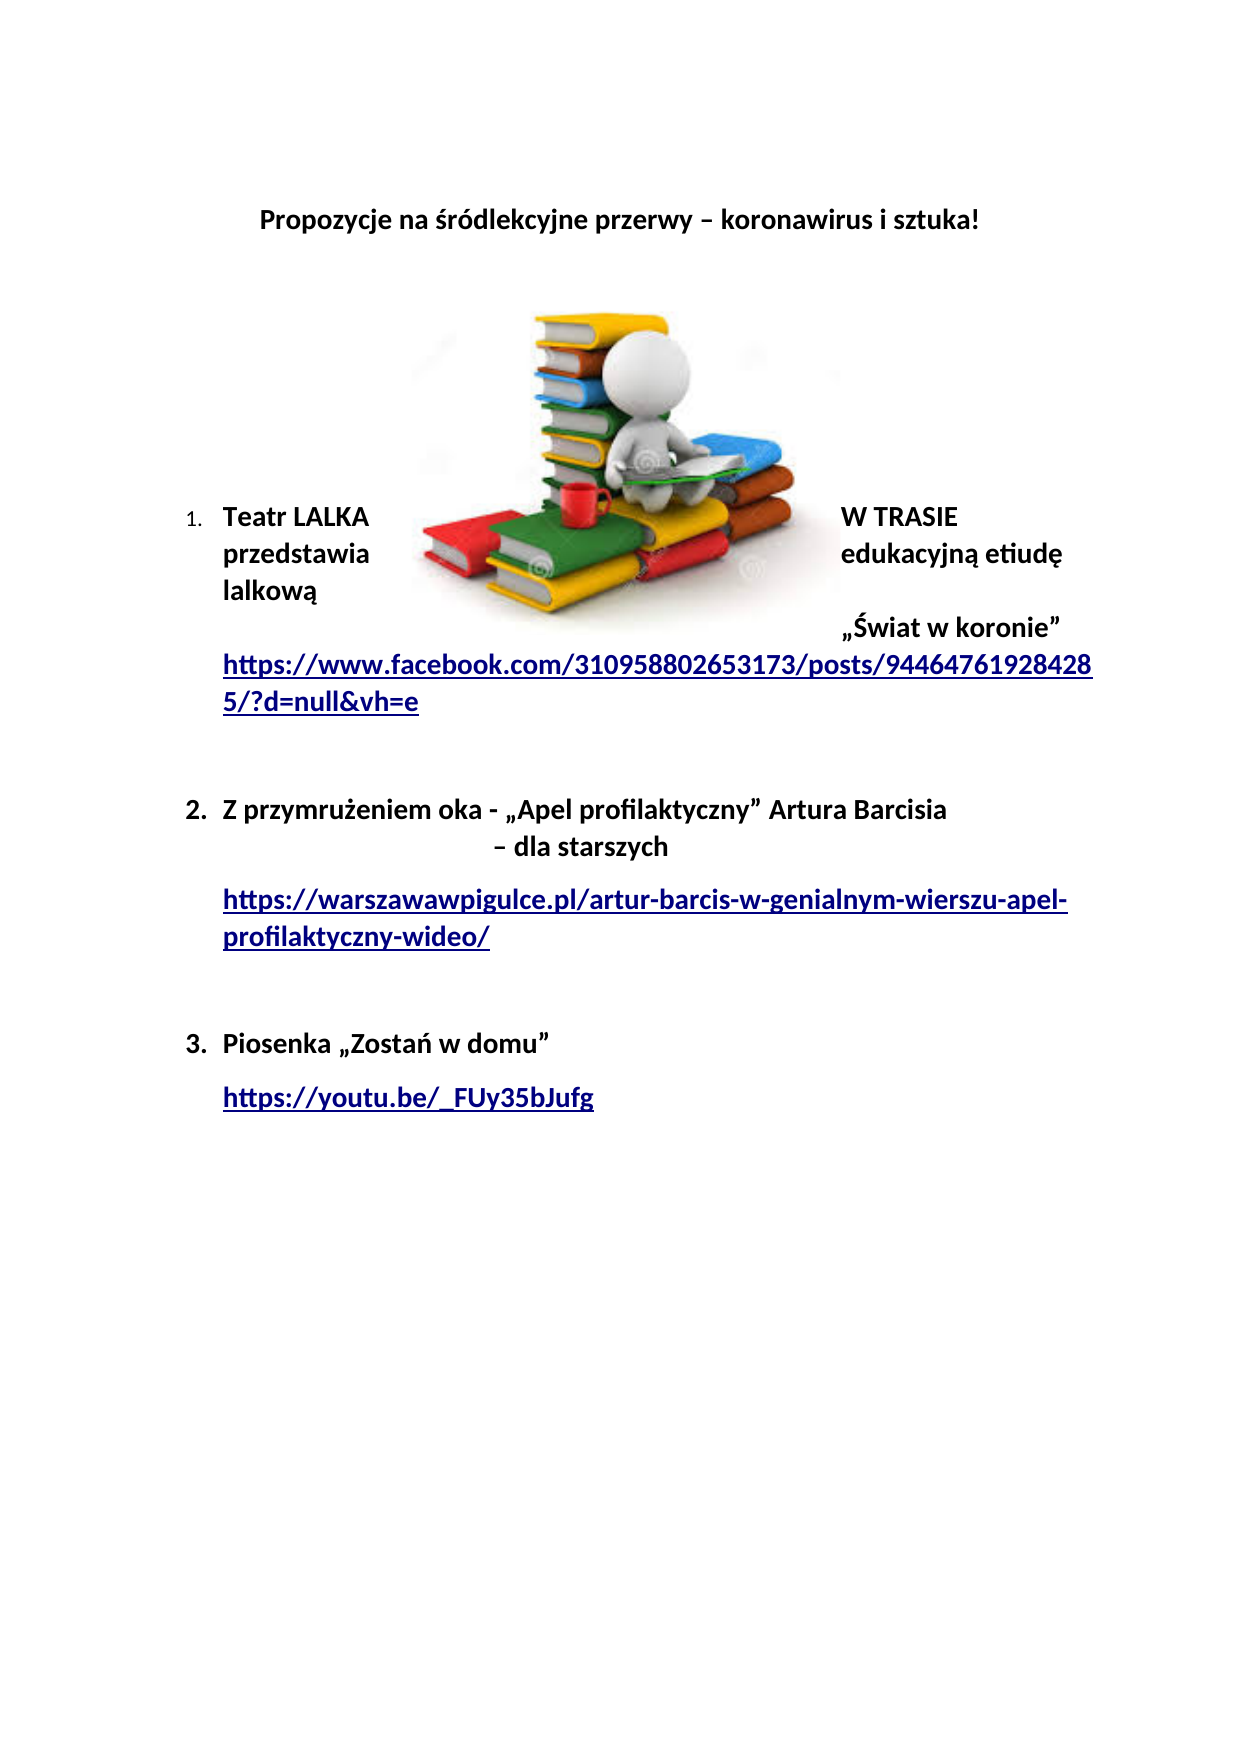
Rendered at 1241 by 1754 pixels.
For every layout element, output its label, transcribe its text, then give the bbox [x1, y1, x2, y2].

list Teatr LALKA W TRASIE przedstawia edukacyjną etiudę lalkową „Świat w koronie” https://www.facebook.com/310958802653173/posts/944647619284285/?d=null&vh=e [185, 498, 1093, 719]
text Propozycje na śródlekcyjne przerwy – koronawirus i sztuka! [148, 201, 1093, 237]
list https://youtu.be/_FUy35bJufg [223, 1079, 1093, 1115]
list https://warszawawpigulce.pl/artur-barcis-w-genialnym-wierszu-apel-profilaktyczny-wideo/ [223, 881, 1093, 954]
list Z przymrużeniem oka - „Apel profilaktyczny” Artura Barcisia – dla starszych [185, 791, 1093, 863]
list Piosenka „Zostań w domu” [185, 1026, 1093, 1061]
